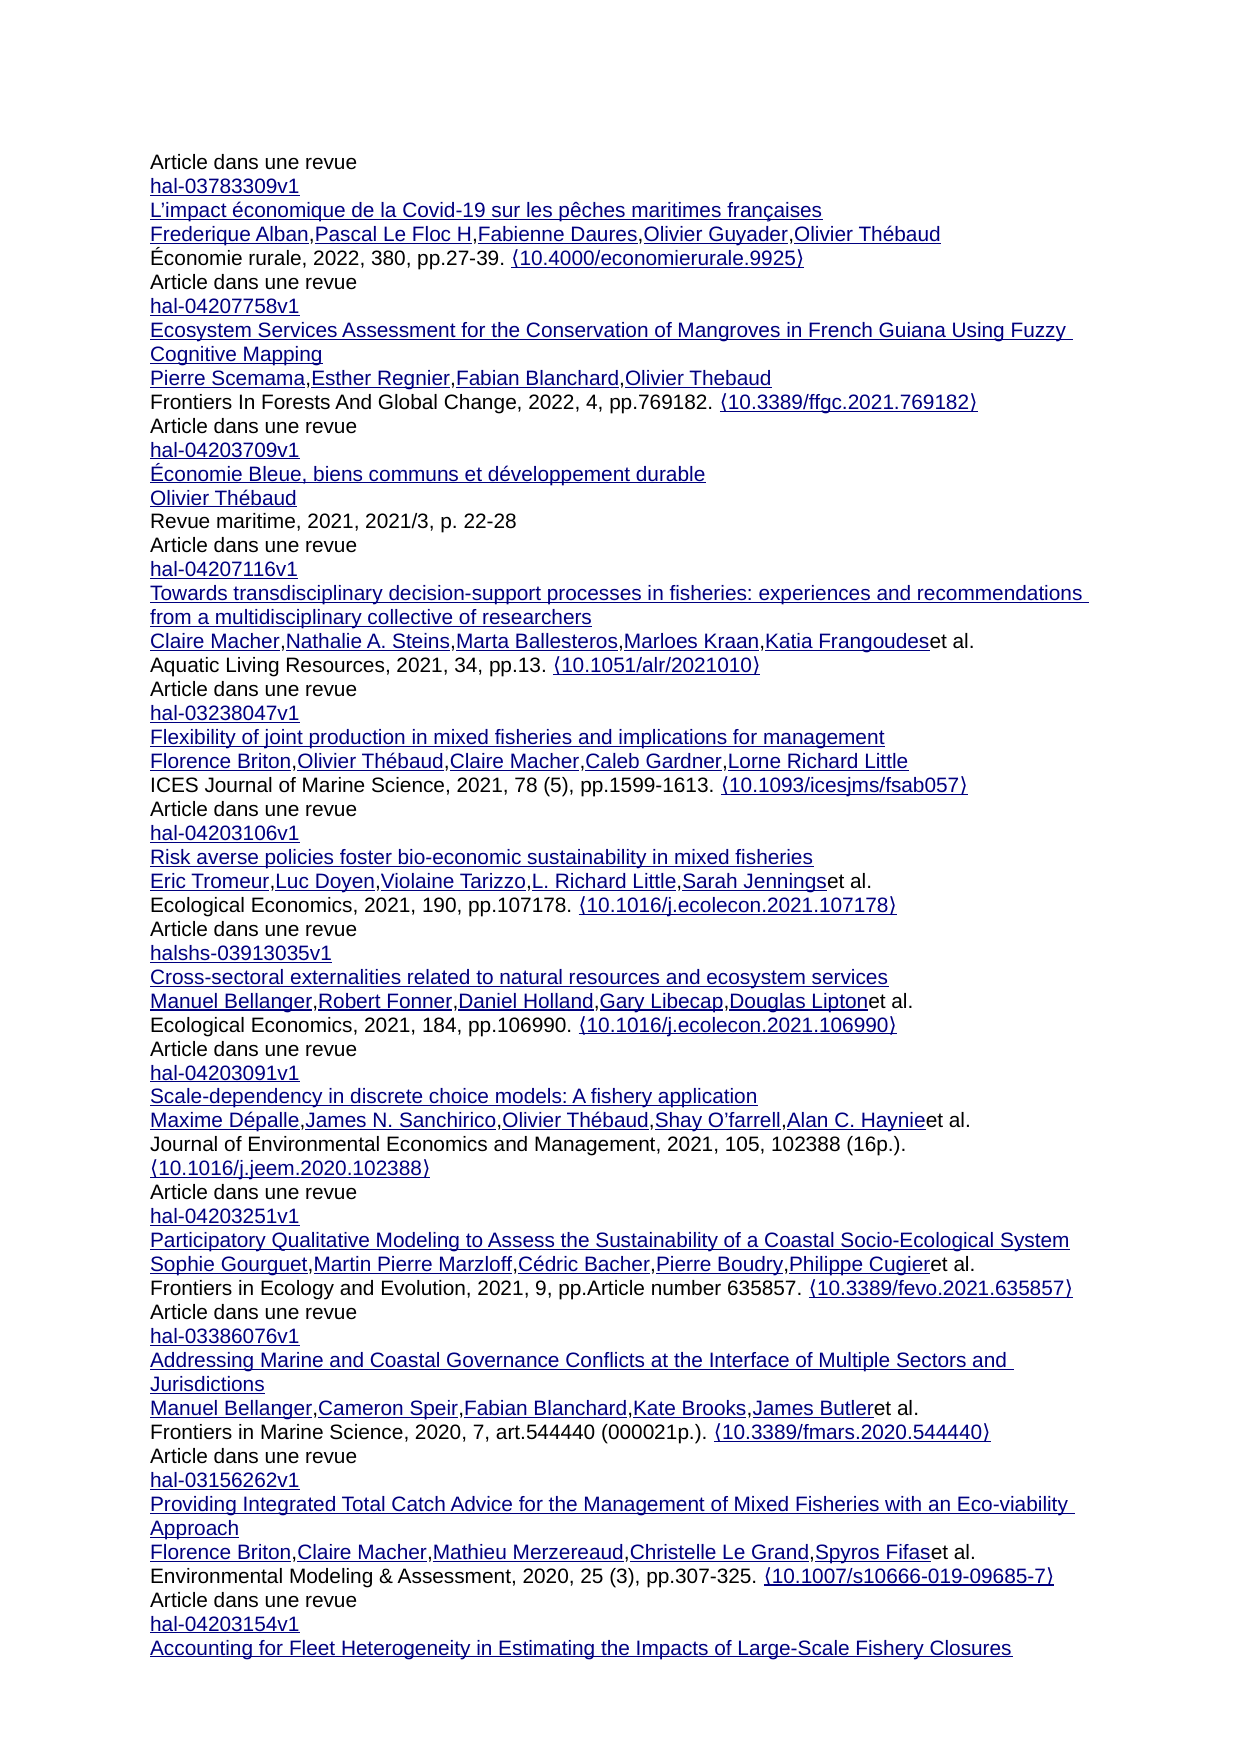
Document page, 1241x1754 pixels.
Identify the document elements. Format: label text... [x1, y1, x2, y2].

table_cell Towards transdisciplinary decision-support processes in fisheries: experiences and recommendations from a multidisciplinary collective of researchers Claire Macher,Nathalie A. Steins,Marta Ballesteros,Marloes Kraan,Katia Frangoudeset al. Aquatic Living Resources, 2021, 34, pp.13. ⟨10.1051/alr/2021010⟩ Article dans une revue hal-03238047v1 [150, 581, 1090, 725]
table_cell Participatory Qualitative Modeling to Assess the Sustainability of a Coastal Socio-Ecological System Sophie Gourguet,Martin Pierre Marzloff,Cédric Bacher,Pierre Boudry,Philippe Cugieret al. Frontiers in Ecology and Evolution, 2021, 9, pp.Article number 635857. ⟨10.3389/fevo.2021.635857⟩ Article dans une revue hal-03386076v1 [150, 1228, 1090, 1348]
table_cell Risk averse policies foster bio-economic sustainability in mixed fisheries Eric Tromeur,Luc Doyen,Violaine Tarizzo,L. Richard Little,Sarah Jenningset al. Ecological Economics, 2021, 190, pp.107178. ⟨10.1016/j.ecolecon.2021.107178⟩ Article dans une revue halshs-03913035v1 [150, 845, 1090, 964]
table_cell Scale-dependency in discrete choice models: A fishery application Maxime Dépalle,James N. Sanchirico,Olivier Thébaud,Shay O’farrell,Alan C. Haynieet al. Journal of Environmental Economics and Management, 2021, 105, 102388 (16p.). ⟨10.1016/j.jeem.2020.102388⟩ Article dans une revue hal-04203251v1 [150, 1084, 1090, 1228]
table_cell Providing Integrated Total Catch Advice for the Management of Mixed Fisheries with an Eco-viability Approach Florence Briton,Claire Macher,Mathieu Merzereaud,Christelle Le Grand,Spyros Fifaset al. Environmental Modeling & Assessment, 2020, 25 (3), pp.307-325. ⟨10.1007/s10666-019-09685-7⟩ Article dans une revue hal-04203154v1 [150, 1492, 1090, 1635]
table_cell Cross-sectoral externalities related to natural resources and ecosystem services Manuel Bellanger,Robert Fonner,Daniel Holland,Gary Libecap,Douglas Liptonet al. Ecological Economics, 2021, 184, pp.106990. ⟨10.1016/j.ecolecon.2021.106990⟩ Article dans une revue hal-04203091v1 [150, 965, 1090, 1084]
table_cell Économie Bleue, biens communs et développement durable Olivier Thébaud Revue maritime, 2021, 2021/3, p. 22-28 Article dans une revue hal-04207116v1 [150, 461, 1090, 581]
table_cell Flexibility of joint production in mixed fisheries and implications for management Florence Briton,Olivier Thébaud,Claire Macher,Caleb Gardner,Lorne Richard Little ICES Journal of Marine Science, 2021, 78 (5), pp.1599-1613. ⟨10.1093/icesjms/fsab057⟩ Article dans une revue hal-04203106v1 [150, 725, 1090, 845]
table_cell L’impact économique de la Covid-19 sur les pêches maritimes françaises Frederique Alban,Pascal Le Floc H,Fabienne Daures,Olivier Guyader,Olivier Thébaud Économie rurale, 2022, 380, pp.27-39. ⟨10.4000/economierurale.9925⟩ Article dans une revue hal-04207758v1 [150, 198, 1090, 318]
table_cell Accounting for Fleet Heterogeneity in Estimating the Impacts of Large-Scale Fishery Closures [150, 1635, 1090, 1659]
table_cell Article dans une revue hal-03783309v1 [150, 150, 1090, 198]
table_cell Addressing Marine and Coastal Governance Conflicts at the Interface of Multiple Sectors and Jurisdictions Manuel Bellanger,Cameron Speir,Fabian Blanchard,Kate Brooks,James Butleret al. Frontiers in Marine Science, 2020, 7, art.544440 (000021p.). ⟨10.3389/fmars.2020.544440⟩ Article dans une revue hal-03156262v1 [150, 1348, 1090, 1492]
table_cell Ecosystem Services Assessment for the Conservation of Mangroves in French Guiana Using Fuzzy Cognitive Mapping Pierre Scemama,Esther Regnier,Fabian Blanchard,Olivier Thebaud Frontiers In Forests And Global Change, 2022, 4, pp.769182. ⟨10.3389/ffgc.2021.769182⟩ Article dans une revue hal-04203709v1 [150, 318, 1090, 461]
